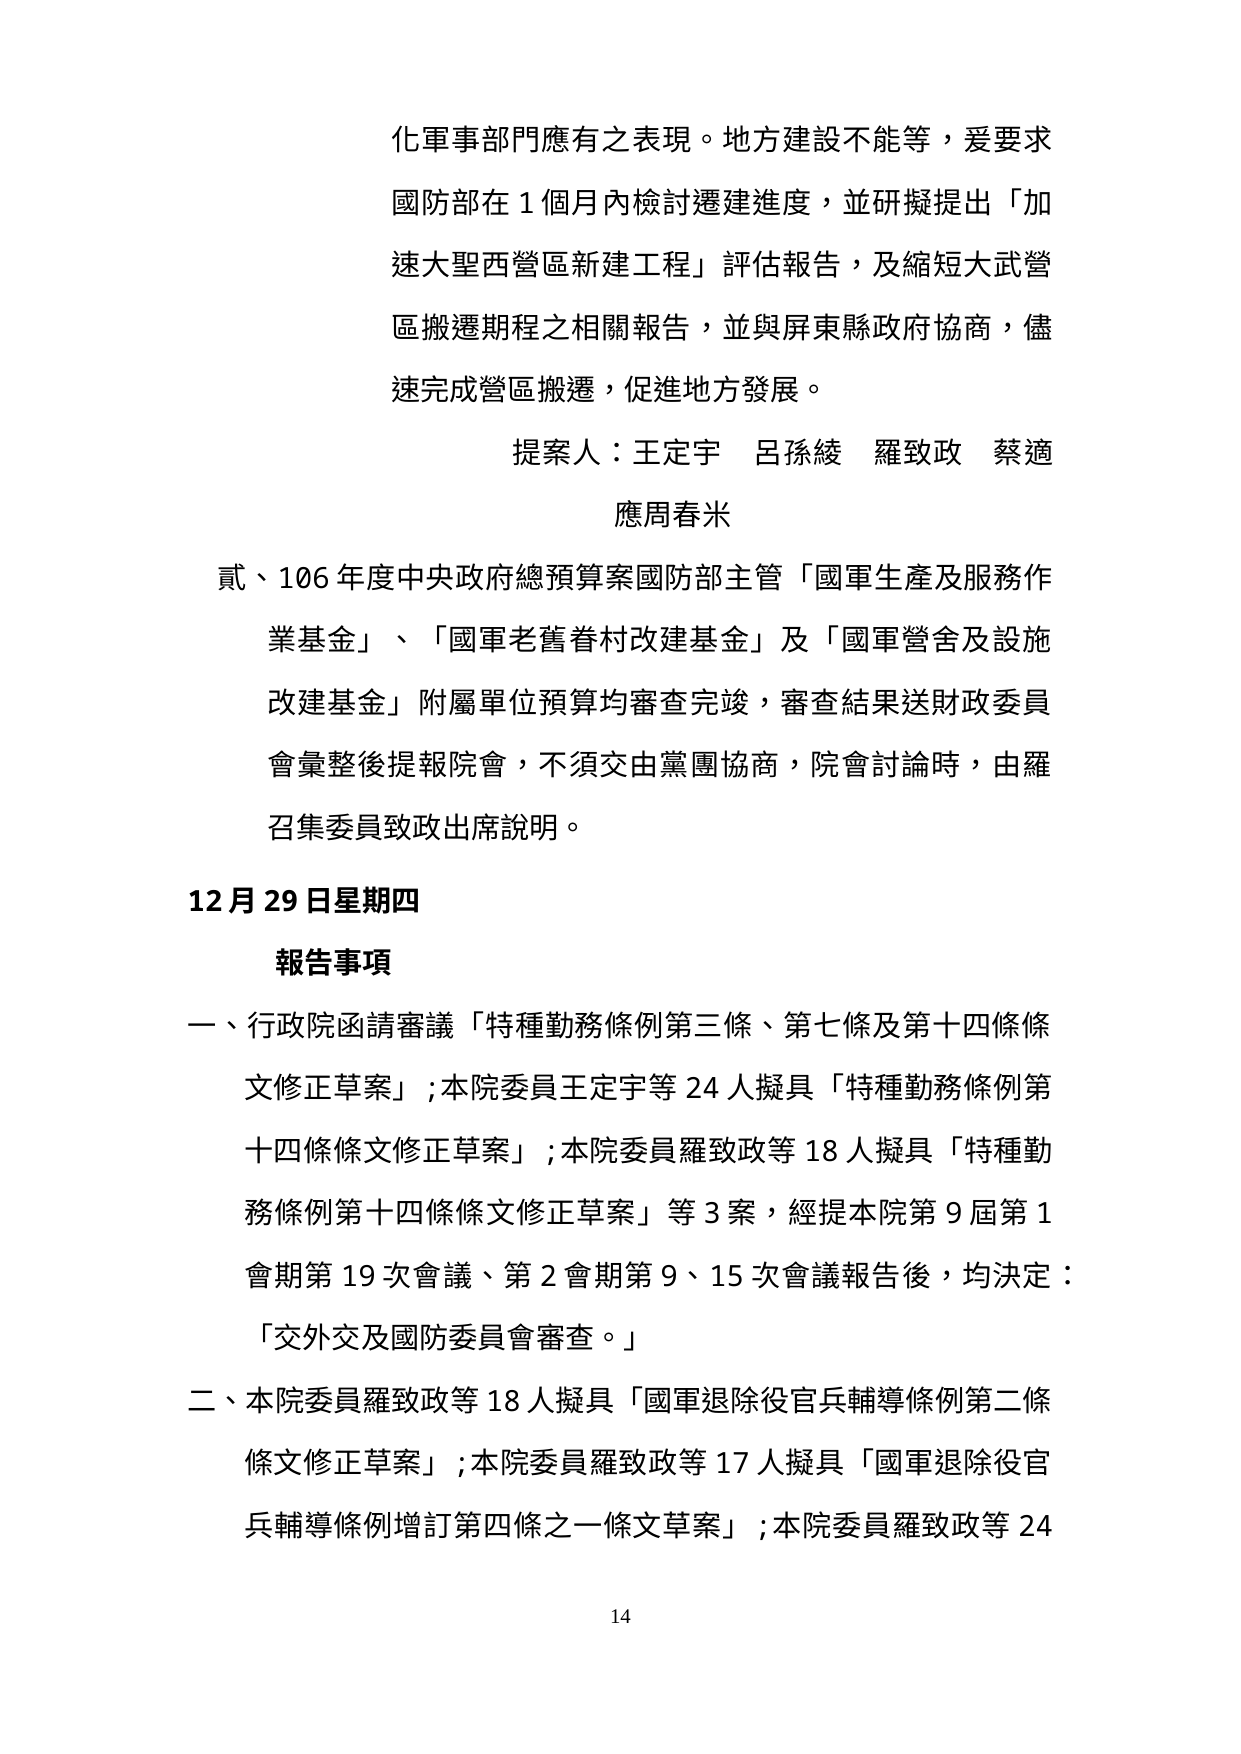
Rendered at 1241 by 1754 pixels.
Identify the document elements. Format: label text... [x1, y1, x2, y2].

text 二、本院委員羅致政等18人擬具「國軍退除役官兵輔導條例第二條條文修正草案」;本院委員羅致政等17人擬具「國軍退除役官兵輔導條例增訂第四條之一條文草案」;本院委員羅致政等24人擬具「國軍退除役官兵輔導條例第十七條條文修正草案」;本院委員蔡適應等19人擬具「國軍退除役官兵輔導條例刪除第二十條條文草案」;本院委員羅致政等20人擬具「國軍退除役官兵輔導條例刪除第二十四條條文草案」;本院委員劉世芳等17人擬具「國軍退除役官兵輔導條例第三十二條條文修正草案」等6案，經提本院第9屆第2會期第13次；第1會期第17次；第2會期第9次；第1會期第18、14、10次會議報告後，均決定：「交外交及國防委員會審查。」 [187, 1357, 1053, 1544]
text 提案人：王定宇 呂孫綾 羅致政 蔡適應周春米 [512, 409, 1053, 534]
text 化軍事部門應有之表現。地方建設不能等，爰要求國防部在1個月內檢討遷建進度，並研擬提出「加速大聖西營區新建工程」評估報告，及縮短大武營區搬遷期程之相關報告，並與屏東縣政府協商，儘速完成營區搬遷，促進地方發展。 [361, 96, 1053, 409]
text 12月29日星期四 [187, 857, 1053, 919]
text 貳、106年度中央政府總預算案國防部主管「國軍生產及服務作業基金」、「國軍老舊眷村改建基金」及「國軍營舍及設施改建基金」附屬單位預算均審查完竣，審查結果送財政委員會彙整後提報院會，不須交由黨團協商，院會討論時，由羅召集委員致政出席說明。 [217, 534, 1053, 846]
text 一、行政院函請審議「特種勤務條例第三條、第七條及第十四條條文修正草案」;本院委員王定宇等24人擬具「特種勤務條例第十四條條文修正草案」;本院委員羅致政等18人擬具「特種勤務條例第十四條條文修正草案」等3案，經提本院第9屆第1會期第19次會議、第2會期第9、15次會議報告後，均決定：「交外交及國防委員會審查。」 [187, 982, 1053, 1357]
text 報告事項 [187, 919, 1053, 982]
